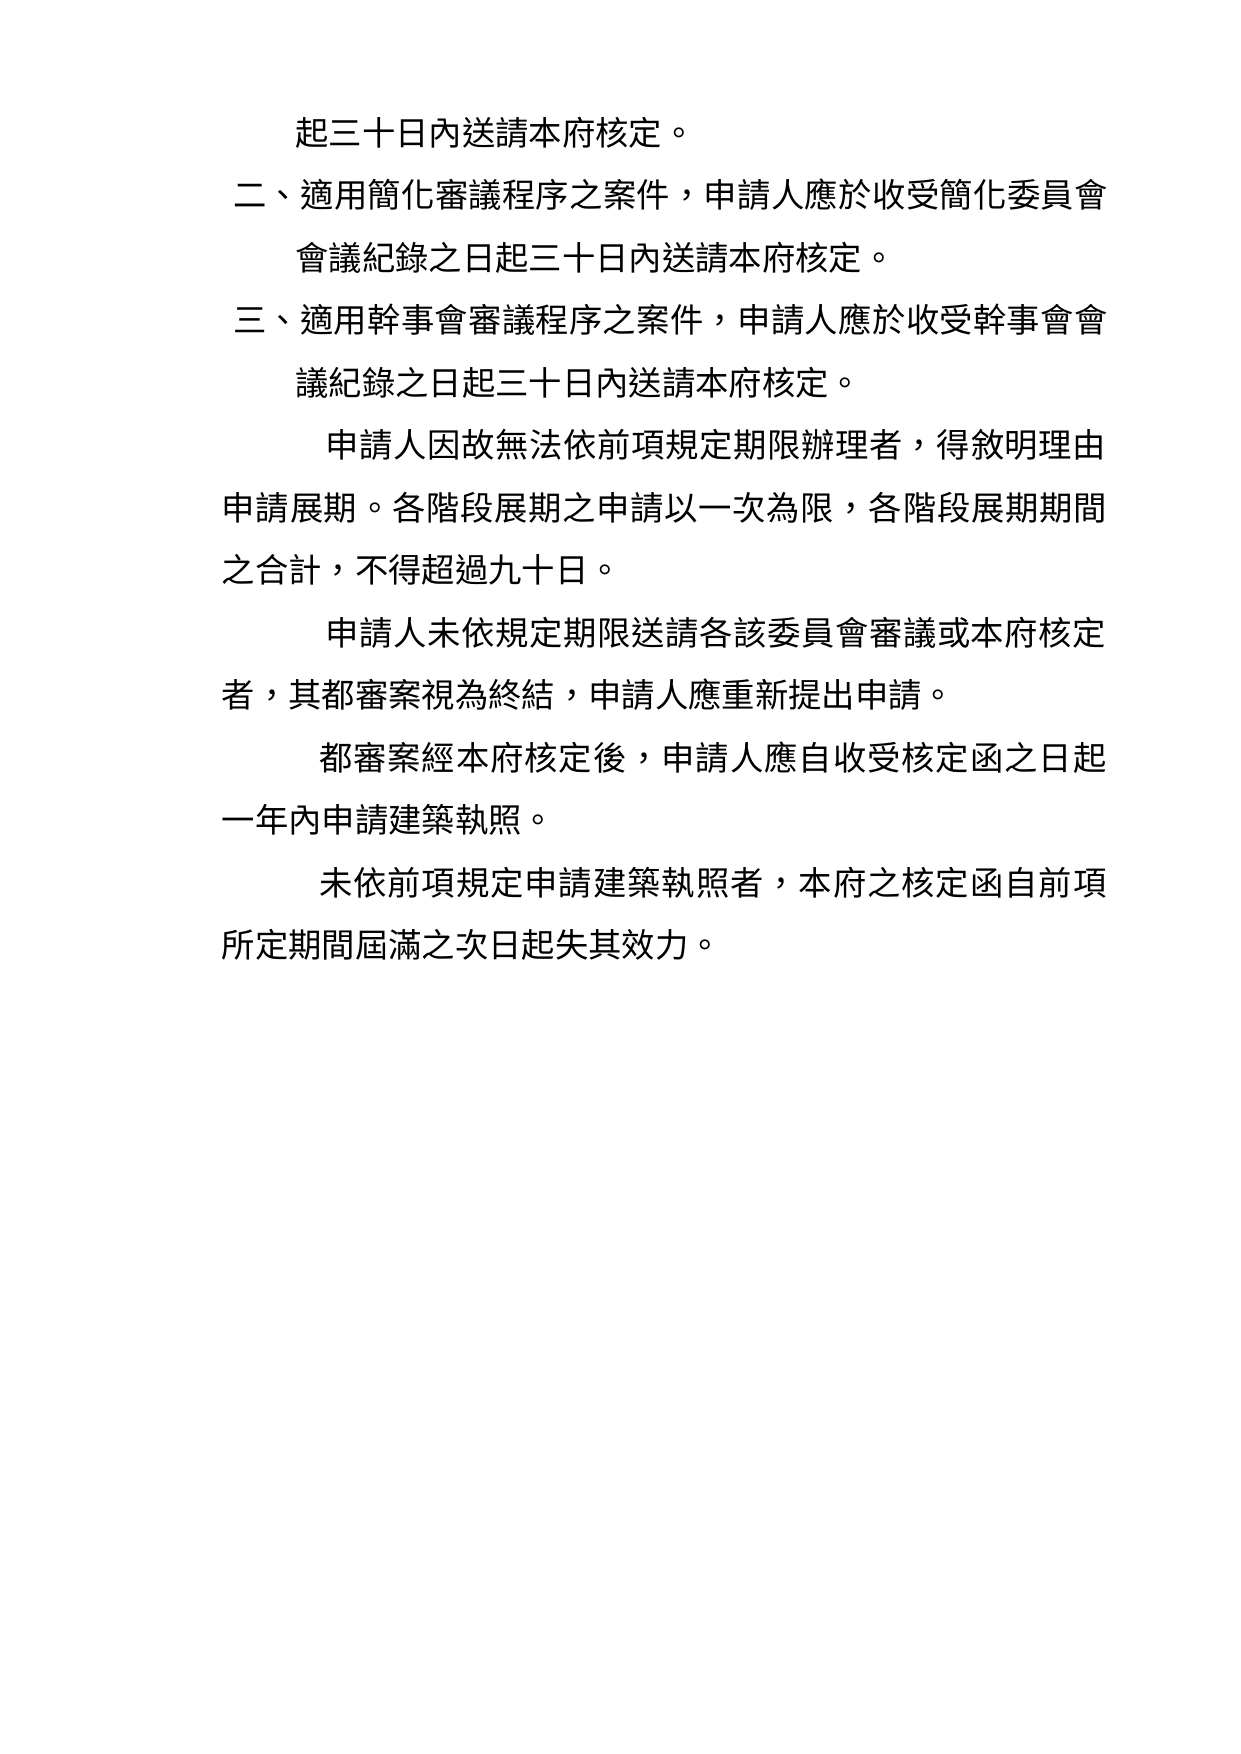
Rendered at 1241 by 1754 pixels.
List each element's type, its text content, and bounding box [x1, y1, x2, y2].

text 未依前項規定申請建築執照者，本府之核定函自前項所定期間屆滿之次日起失其效力。 [192, 839, 1107, 964]
text 三、適用幹事會審議程序之案件，申請人應於收受幹事會會議紀錄之日起三十日內送請本府核定。 [192, 276, 1107, 401]
text 二、適用簡化審議程序之案件，申請人應於收受簡化委員會會議紀錄之日起三十日內送請本府核定。 [192, 151, 1107, 276]
text 申請人因故無法依前項規定期限辦理者，得敘明理由申請展期。各階段展期之申請以一次為限，各階段展期期間之合計，不得超過九十日。 [118, 401, 1107, 589]
text 申請人未依規定期限送請各該委員會審議或本府核定者，其都審案視為終結，申請人應重新提出申請。 [118, 589, 1107, 714]
text 都審案經本府核定後，申請人應自收受核定函之日起一年內申請建築執照。 [192, 714, 1107, 839]
text 起三十日內送請本府核定。 [200, 89, 1112, 151]
